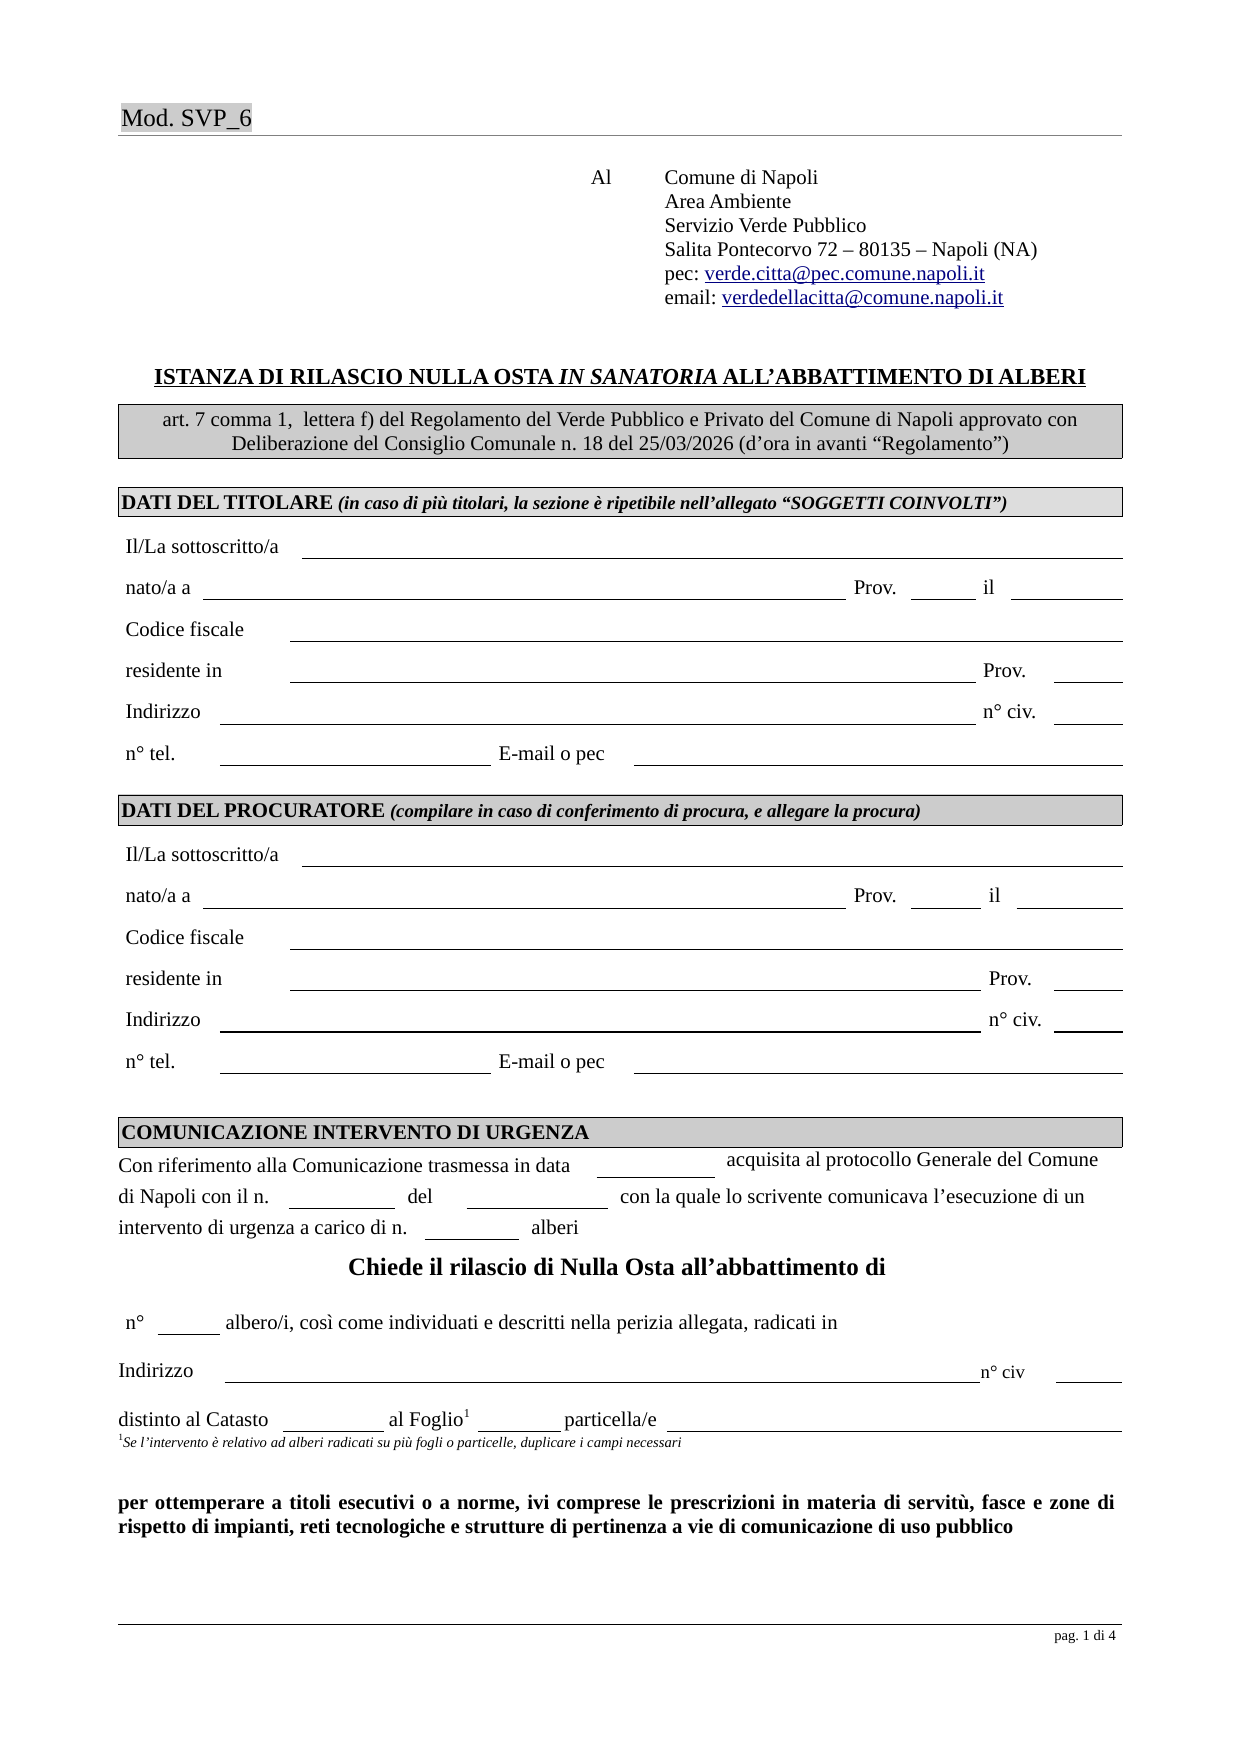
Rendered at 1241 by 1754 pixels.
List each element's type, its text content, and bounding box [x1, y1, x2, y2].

text Salita Pontecorvo 72 – 80135 – Napoli (NA) [591, 237, 1122, 261]
table_header [302, 517, 1123, 558]
table_cell Prov. [846, 867, 911, 907]
text pec: verde.citta@pec.comune.napoli.it [591, 261, 1122, 285]
table_cell [1017, 867, 1123, 907]
table_header particella/e [561, 1383, 667, 1431]
table_header distinto al Catasto [118, 1383, 283, 1431]
table_cell Indirizzo [118, 990, 220, 1031]
table_header di Napoli con il n. [118, 1178, 289, 1208]
table_cell [220, 682, 976, 723]
table_cell n° civ. [981, 990, 1054, 1031]
table_cell [1054, 683, 1123, 723]
text COMUNICAZIONE INTERVENTO DI URGENZA [119, 1118, 1122, 1147]
table_cell nato/a a [118, 866, 203, 907]
table_header alberi [519, 1209, 1122, 1239]
table_header albero/i, così come individuati e descritti nella perizia allegata, radicati in [220, 1293, 1122, 1334]
text 1Se l’intervento è relativo ad alberi radicati su più fogli o particelle, duplicare i campi necessari [118, 1432, 1122, 1451]
table_header n° civ [980, 1335, 1056, 1382]
table_header [302, 826, 1123, 866]
table_cell [290, 599, 1123, 641]
table_cell [911, 559, 976, 599]
table_cell [290, 642, 976, 682]
table_cell Codice fiscale [118, 599, 290, 641]
table_cell E-mail o pec [491, 1033, 634, 1073]
table_header [1056, 1335, 1122, 1382]
table_header acquisita al protocollo Generale del Comune [715, 1148, 1122, 1177]
table_cell nato/a a [118, 558, 203, 599]
table_header al Foglio1 [384, 1383, 478, 1431]
table_header Il/La sottoscritto/a [118, 517, 302, 558]
table_cell [634, 724, 1123, 765]
text Area Ambiente [591, 189, 1122, 213]
table_cell il [981, 867, 1017, 907]
table_header per ottemperare a titoli esecutivi o a norme, ivi comprese le prescrizioni in materia di servitù, fasce e zone di rispetto di impianti, reti tecnologiche e strutture di pertinenza a vie di comunicazione di uso pubblico [118, 1484, 1122, 1544]
table_cell Prov. [976, 642, 1054, 682]
text Chiede il rilascio di Nulla Osta all’abbattimento di [118, 1252, 1122, 1281]
table_cell [911, 867, 981, 907]
text ISTANZA DI RILASCIO NULLA OSTA IN SANATORIA ALL’ABBATTIMENTO DI ALBERI [118, 363, 1122, 389]
table_header [225, 1335, 980, 1382]
table_cell [290, 908, 1123, 949]
table_cell [203, 866, 846, 907]
table_header Il/La sottoscritto/a [118, 826, 302, 866]
table_header del [395, 1178, 467, 1208]
table_cell residente in [118, 949, 290, 990]
table_cell Prov. [846, 559, 911, 599]
table_header [425, 1209, 519, 1239]
table_header [597, 1148, 715, 1177]
text DATI DEL TITOLARE (in caso di più titolari, la sezione è ripetibile nell’allegato “SOGGETTI COINVOLTI”) [119, 488, 1122, 516]
table_cell n° tel. [118, 724, 220, 765]
table_cell [220, 990, 981, 1031]
table_cell [203, 558, 846, 599]
text DATI DEL PROCURATORE (compilare in caso di conferimento di procura, e allegare la procura) [119, 796, 1122, 825]
table_cell [1054, 991, 1123, 1031]
table_header [478, 1383, 561, 1431]
text email: verdedellacitta@comune.napoli.it [591, 285, 1122, 309]
table_header [283, 1383, 383, 1431]
table_header Indirizzo [118, 1335, 224, 1382]
table_cell [634, 1031, 1123, 1073]
table_header [289, 1178, 395, 1208]
table_cell il [976, 559, 1011, 599]
table_cell residente in [118, 641, 290, 682]
table_cell Codice fiscale [118, 908, 290, 949]
table_cell n° civ. [976, 682, 1054, 723]
table_cell [1011, 559, 1123, 599]
table_cell [220, 725, 491, 765]
text art. 7 comma 1, lettera f) del Regolamento del Verde Pubblico e Privato del Comune di Napoli approvato con Deliberazione del Consiglio Comunale n. 18 del 25/03/2026 (d’ora in avanti “Regolamento”) [119, 405, 1122, 458]
table_header intervento di urgenza a carico di n. [118, 1209, 425, 1239]
table_cell [290, 950, 981, 990]
table_cell [1054, 642, 1123, 682]
table_cell Prov. [981, 950, 1054, 990]
text Servizio Verde Pubblico [591, 213, 1122, 237]
table_header [158, 1293, 220, 1334]
table_cell E-mail o pec [491, 725, 634, 765]
table_cell n° tel. [118, 1031, 220, 1073]
text Al Comune di Napoli [591, 164, 1122, 189]
table_cell [220, 1033, 491, 1073]
table_cell Indirizzo [118, 682, 220, 723]
table_header con la quale lo scrivente comunicava l’esecuzione di un [608, 1178, 1122, 1208]
table_header Con riferimento alla Comunicazione trasmessa in data [118, 1148, 597, 1177]
table_cell [1054, 950, 1123, 990]
table_header n° [118, 1293, 158, 1334]
table_header [667, 1383, 1122, 1431]
table_header [467, 1178, 608, 1208]
